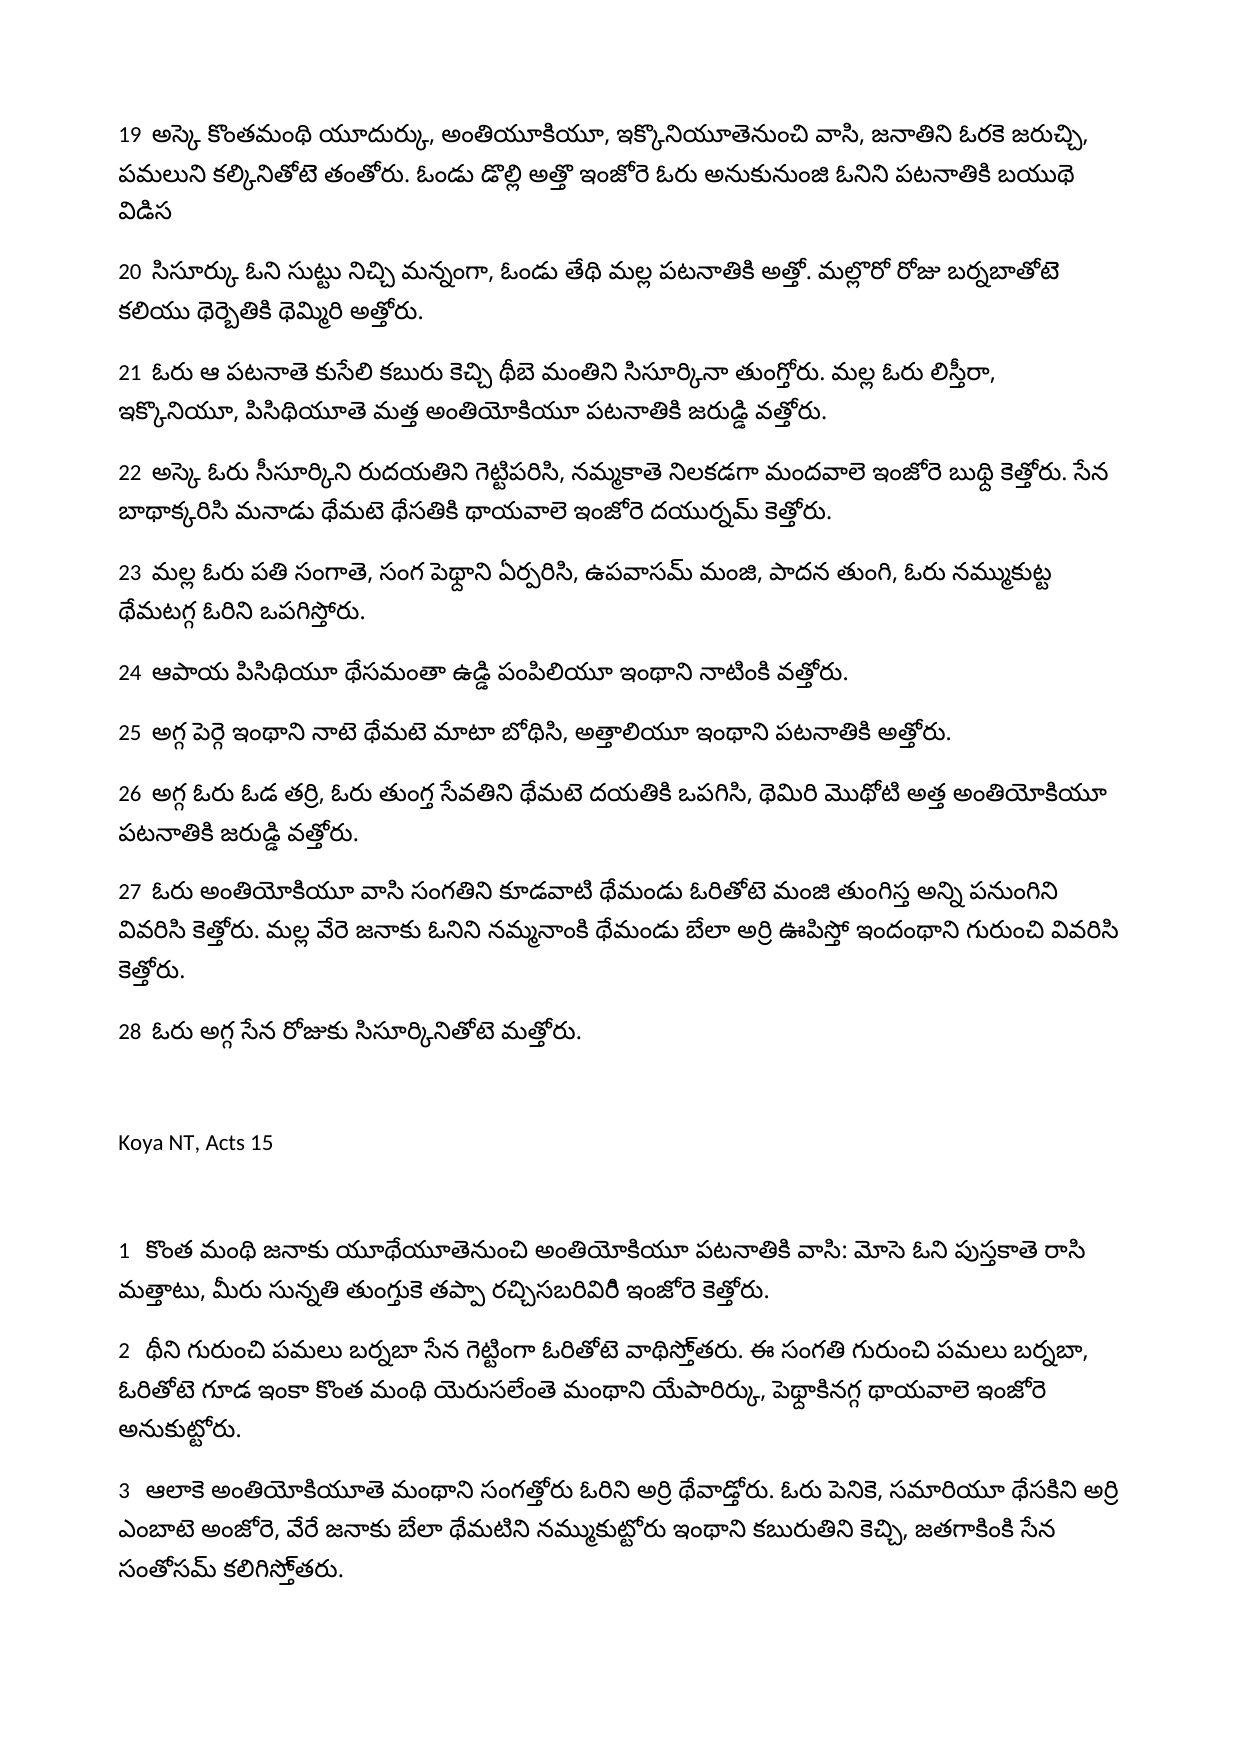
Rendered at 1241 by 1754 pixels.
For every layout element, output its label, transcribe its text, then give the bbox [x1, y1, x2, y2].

text 25 అగ్గ పెర్గె ఇంథాని నాటె థేమటె మాటా బోథిసి, అత్తాలియూ ఇంథాని పటనాతికి అత్తోరు. [118, 716, 1122, 751]
text 3 ఆలాకె అంతియోకియూతె మంథాని సంగత్తోరు ఓరిని అర్రి థేవాడ్తోరు. ఓరు పెనికె, సమారియూ థేసకిని అర్రి ఎంబాటె అంజోరె, వేరే జనాకు బేలా థేమటిని నమ్ముకుట్టోరు ఇంథాని కబురుతిని కెచ్చి, జతగాకింకి సేన సంతోసమ్ కలిగిస్తో్తరు. [118, 1474, 1122, 1588]
text 21 ఓరు ఆ పటనాతె కుసేలి కబురు కెచ్చి థీబె మంతిని సిసూర్కినా తుంగ్తోరు. మల్ల ఓరు లిస్తీరా, ఇక్కొనియూ, పిసిథియూతె మత్త అంతియోకియూ పటనాతికి జరుడ్డి వత్తోరు. [118, 355, 1122, 429]
text 27 ఓరు అంతియోకియూ వాసి సంగతిని కూడవాటి థేమండు ఓరితోటె మంజి తుంగిస్త అన్ని పనుంగిని వివరిసి కెత్తోరు. మల్ల వేరె జనాకు ఓనిని నమ్మనాంకి థేమండు బేలా అర్రి ఊపిస్తో ఇందంథాని గురుంచి వివరిసి కెత్తోరు. [118, 877, 1122, 989]
text Koya NT, Acts 15 [118, 1128, 1122, 1156]
text 1 కొంత మంథి జనాకు యూథేయూతెనుంచి అంతియోకియూ పటనాతికి వాసి: మోసె ఓని పుస్తకాతె రాసి మత్తాటు, మీరు సున్నతి తుంగ్తుకె తప్పా రచ్చిసబరివిరిి ఇంజోరె కెత్తోరు. [118, 1234, 1122, 1308]
text 20 సిసూర్కు ఓని సుట్టు నిచ్చి మన్నంగా, ఓండు తేథి మల్ల పటనాతికి అత్తో. మల్లొరో రోజు బర్నబాతోటెె కలియు థెర్బెతికి థెమ్మిరి అత్తోరు. [118, 255, 1122, 329]
text 26 అగ్గ ఓరు ఓడ తర్రి, ఓరు తుంగ్త సేవతిని థేమటె దయతికి ఒపగిసి, థెమిరి మొథోటి అత్త అంతియోకియూ పటనాతికి జరుడ్డి వత్తోరు. [118, 777, 1122, 851]
text 28 ఓరు అగ్గ సేన రోజుకు సిసూర్కినితోటె మత్తోరు. [118, 1014, 1122, 1049]
text 23 మల్ల ఓరు పతి సంగాతె, సంగ పెథ్దాని ఏర్పరిసి, ఉపవాసమ్ మంజి, పాదన తుంగి, ఓరు నమ్ముకుట్ట థేమటగ్గ ఓరిని ఒపగిస్తోరు. [118, 556, 1122, 630]
text 2 థీని గురుంచి పమలు బర్నబా సేన గెట్టింగా ఓరితోటె వాథిస్తో్తరు. ఈ సంగతి గురుంచి పమలు బర్నబా, ఓరితోటె గూడ ఇంకా కొంత మంథి యెరుసలేంతె మంథాని యేపారిర్కు, పెథ్దాకినగ్గ థాయవాలె ఇంజోరె అనుకుట్టోరు. [118, 1334, 1122, 1448]
text 24 ఆపాయ పిసిథియూ థేసమంతా ఉడ్డి పంపిలియూ ఇంథాని నాటింకి వత్తోరు. [118, 656, 1122, 690]
text 19 అస్కె కొంతమంథి యూదుర్కు, అంతియూకియూ, ఇక్కొనియూతెనుంచి వాసి, జనాతిని ఓరకె జరుచ్చి, పమలుని కల్కినితోటెె తంతోరు. ఓండు డొల్లి అత్తొ ఇంజోరె ఓరు అనుకునుంజి ఓనిని పటనాతికి బయుథె విడిస [118, 118, 1122, 230]
text 22 అస్కె ఓరు సీసూర్కిని రుదయతిని గెట్టిపరిసి, నమ్మకాతె నిలకడగా మందవాలె ఇంజోరె బుథ్ది కెత్తోరు. సేన బాథాక్కరిసి మనాడు థేమటె థేసతికి థాయవాలె ఇంజోరె దయుర్నమ్ కెత్తోరు. [118, 456, 1122, 530]
